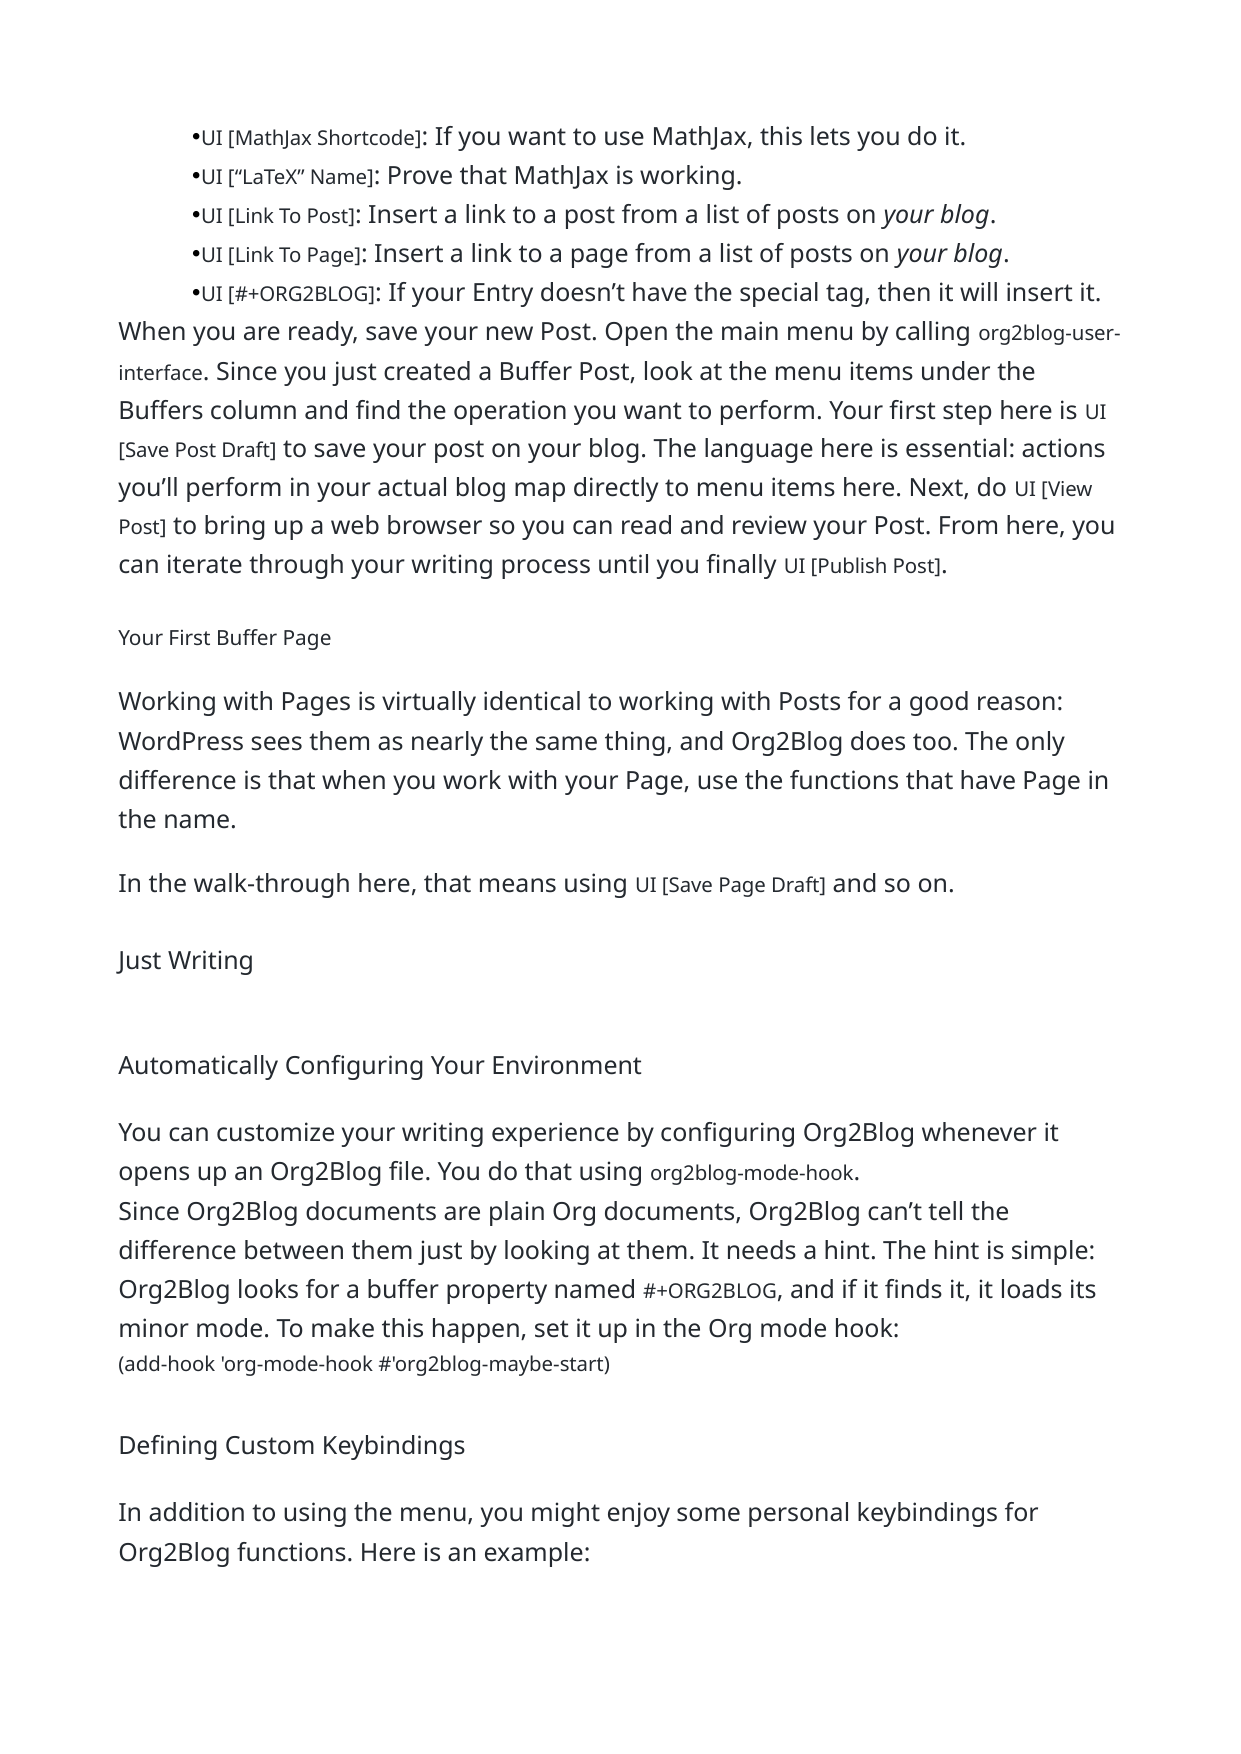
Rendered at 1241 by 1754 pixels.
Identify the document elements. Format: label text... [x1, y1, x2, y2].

list UI [Link To Page]: Insert a link to a page from a list of posts on your blog. [118, 236, 1122, 270]
subtitle Defining Custom Keybindings [118, 1427, 1122, 1462]
text You can customize your writing experience by configuring Org2Blog whenever it opens up an Org2Blog file. You do that using org2blog-mode-hook. [118, 1115, 1122, 1188]
subtitle Just Writing [118, 942, 1122, 976]
text When you are ready, save your new Post. Open the main menu by calling org2blog-user-interface. Since you just created a Buffer Post, look at the menu items under the Buffers column and find the operation you want to perform. Your first step here is UI [Save Post Draft] to save your post on your blog. The language here is essential: actions you’ll perform in your actual blog map directly to menu items here. Next, do UI [View Post] to bring up a web browser so you can read and review your Post. From here, you can iterate through your writing process until you finally UI [Publish Post]. [118, 314, 1122, 581]
subtitle Your First Buffer Page [118, 623, 1122, 652]
text In addition to using the menu, you might enjoy some personal keybindings for Org2Blog functions. Here is an example: [118, 1495, 1122, 1568]
list UI [Link To Post]: Insert a link to a post from a list of posts on your blog. [118, 196, 1122, 231]
list UI [“LaTeX” Name]: Prove that MathJax is working. [118, 157, 1122, 191]
list UI [MathJax Shortcode]: If you want to use MathJax, this lets you do it. [118, 118, 1122, 152]
text In the walk-through here, that means using UI [Save Page Draft] and so on. [118, 866, 1122, 900]
text Working with Pages is virtually identical to working with Posts for a good reason: WordPress sees them as nearly the same thing, and Org2Blog does too. The only difference is that when you work with your Page, use the functions that have Page in the name. [118, 684, 1122, 836]
text Since Org2Blog documents are plain Org documents, Org2Blog can’t tell the difference between them just by looking at them. It needs a hint. The hint is simple: Org2Blog looks for a buffer property named #+ORG2BLOG, and if it finds it, it loads its minor mode. To make this happen, set it up in the Org mode hook: [118, 1193, 1122, 1345]
text (add-hook 'org-mode-hook #'org2blog-maybe-start) [118, 1350, 1122, 1378]
subtitle Automatically Configuring Your Environment [118, 1047, 1122, 1081]
list UI [#+ORG2BLOG]: If your Entry doesn’t have the special tag, then it will insert it. [118, 275, 1122, 309]
